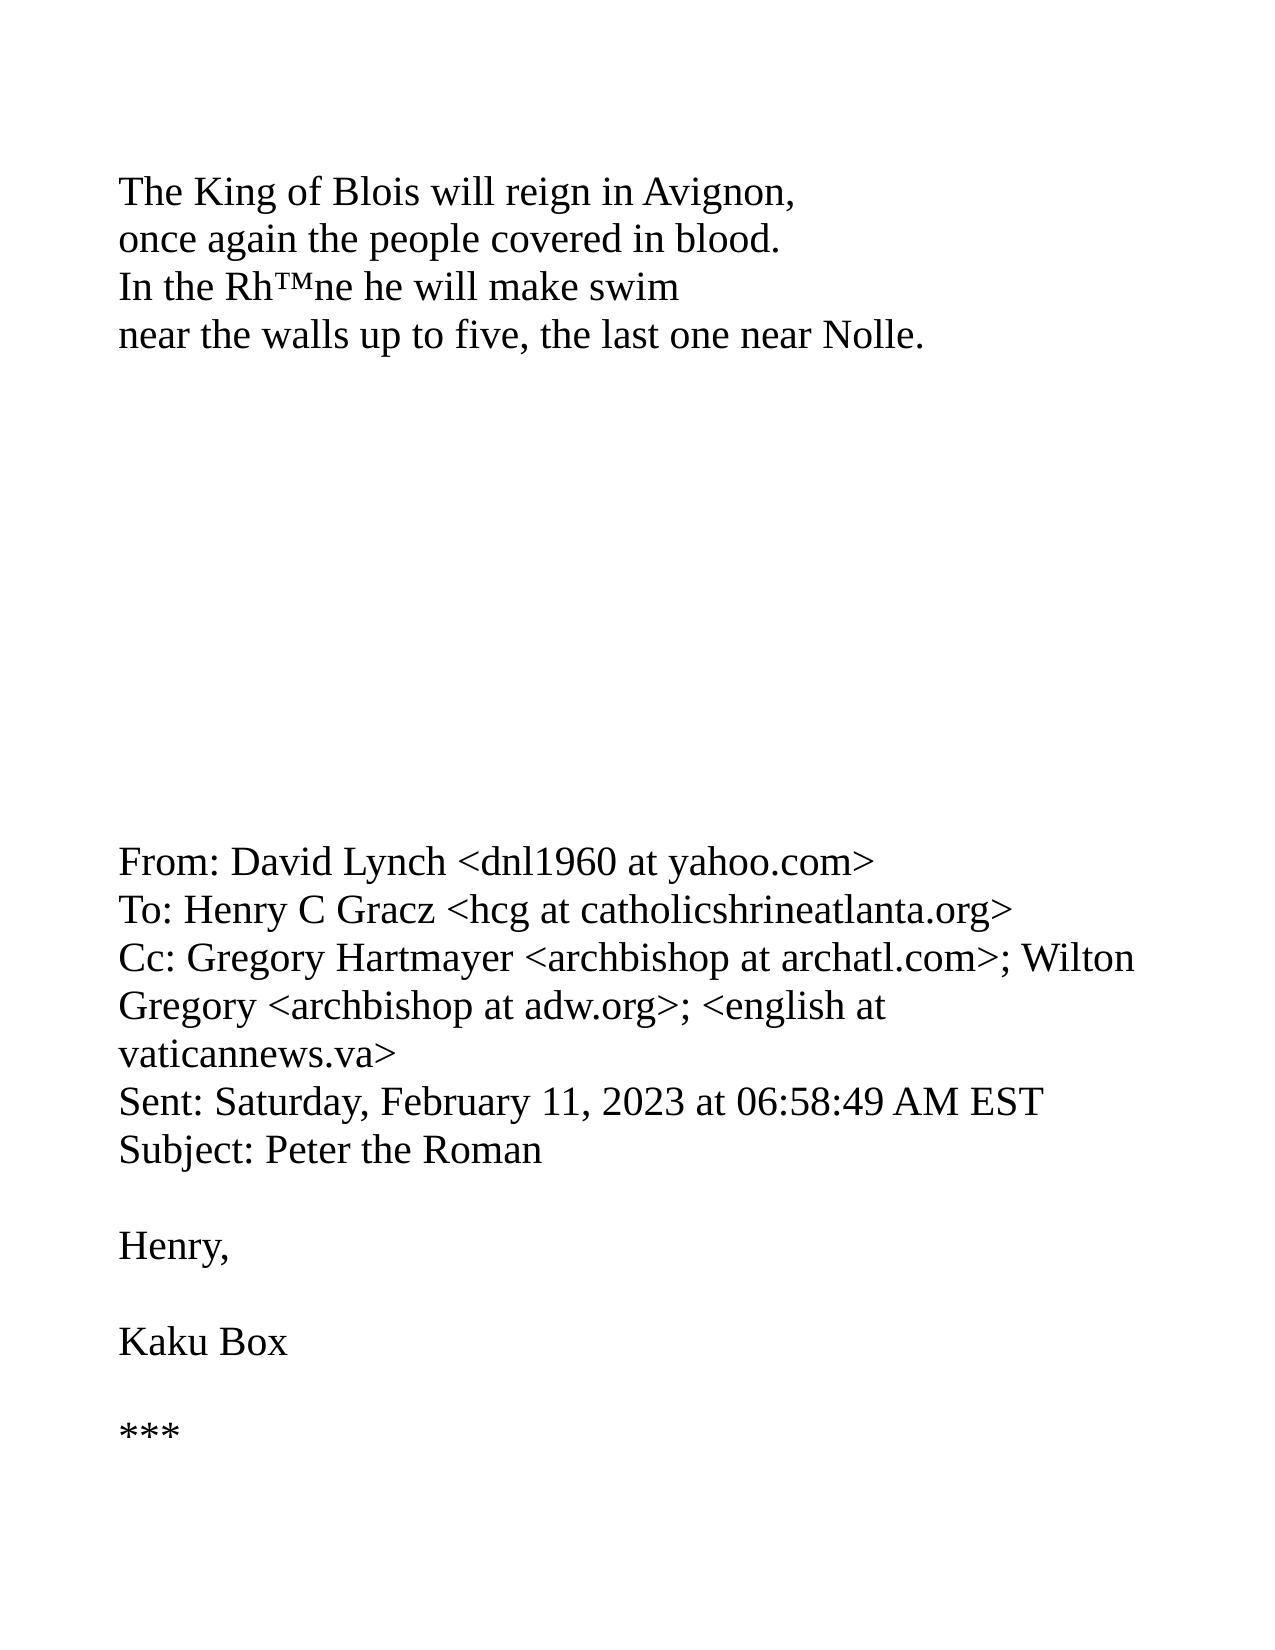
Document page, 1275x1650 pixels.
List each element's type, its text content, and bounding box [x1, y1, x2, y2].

text From: David Lynch <dnl1960 at yahoo.com> [118, 837, 1157, 885]
text Henry, [118, 1220, 1157, 1268]
text The King of Blois will reign in Avignon, [118, 166, 1157, 214]
text Kaku Box [118, 1316, 1157, 1364]
text *** [118, 1412, 1157, 1460]
text Cc: Gregory Hartmayer <archbishop at archatl.com>; Wilton Gregory <archbishop at adw.org>; <english at vaticannews.va> [118, 933, 1157, 1076]
text near the walls up to five, the last one near Nolle. [118, 310, 1157, 358]
text In the Rh™ne he will make swim [118, 262, 1157, 310]
text Subject: Peter the Roman [118, 1124, 1157, 1172]
text once again the people covered in blood. [118, 214, 1157, 262]
text Sent: Saturday, February 11, 2023 at 06:58:49 AM EST [118, 1076, 1157, 1124]
text To: Henry C Gracz <hcg at catholicshrineatlanta.org> [118, 885, 1157, 933]
